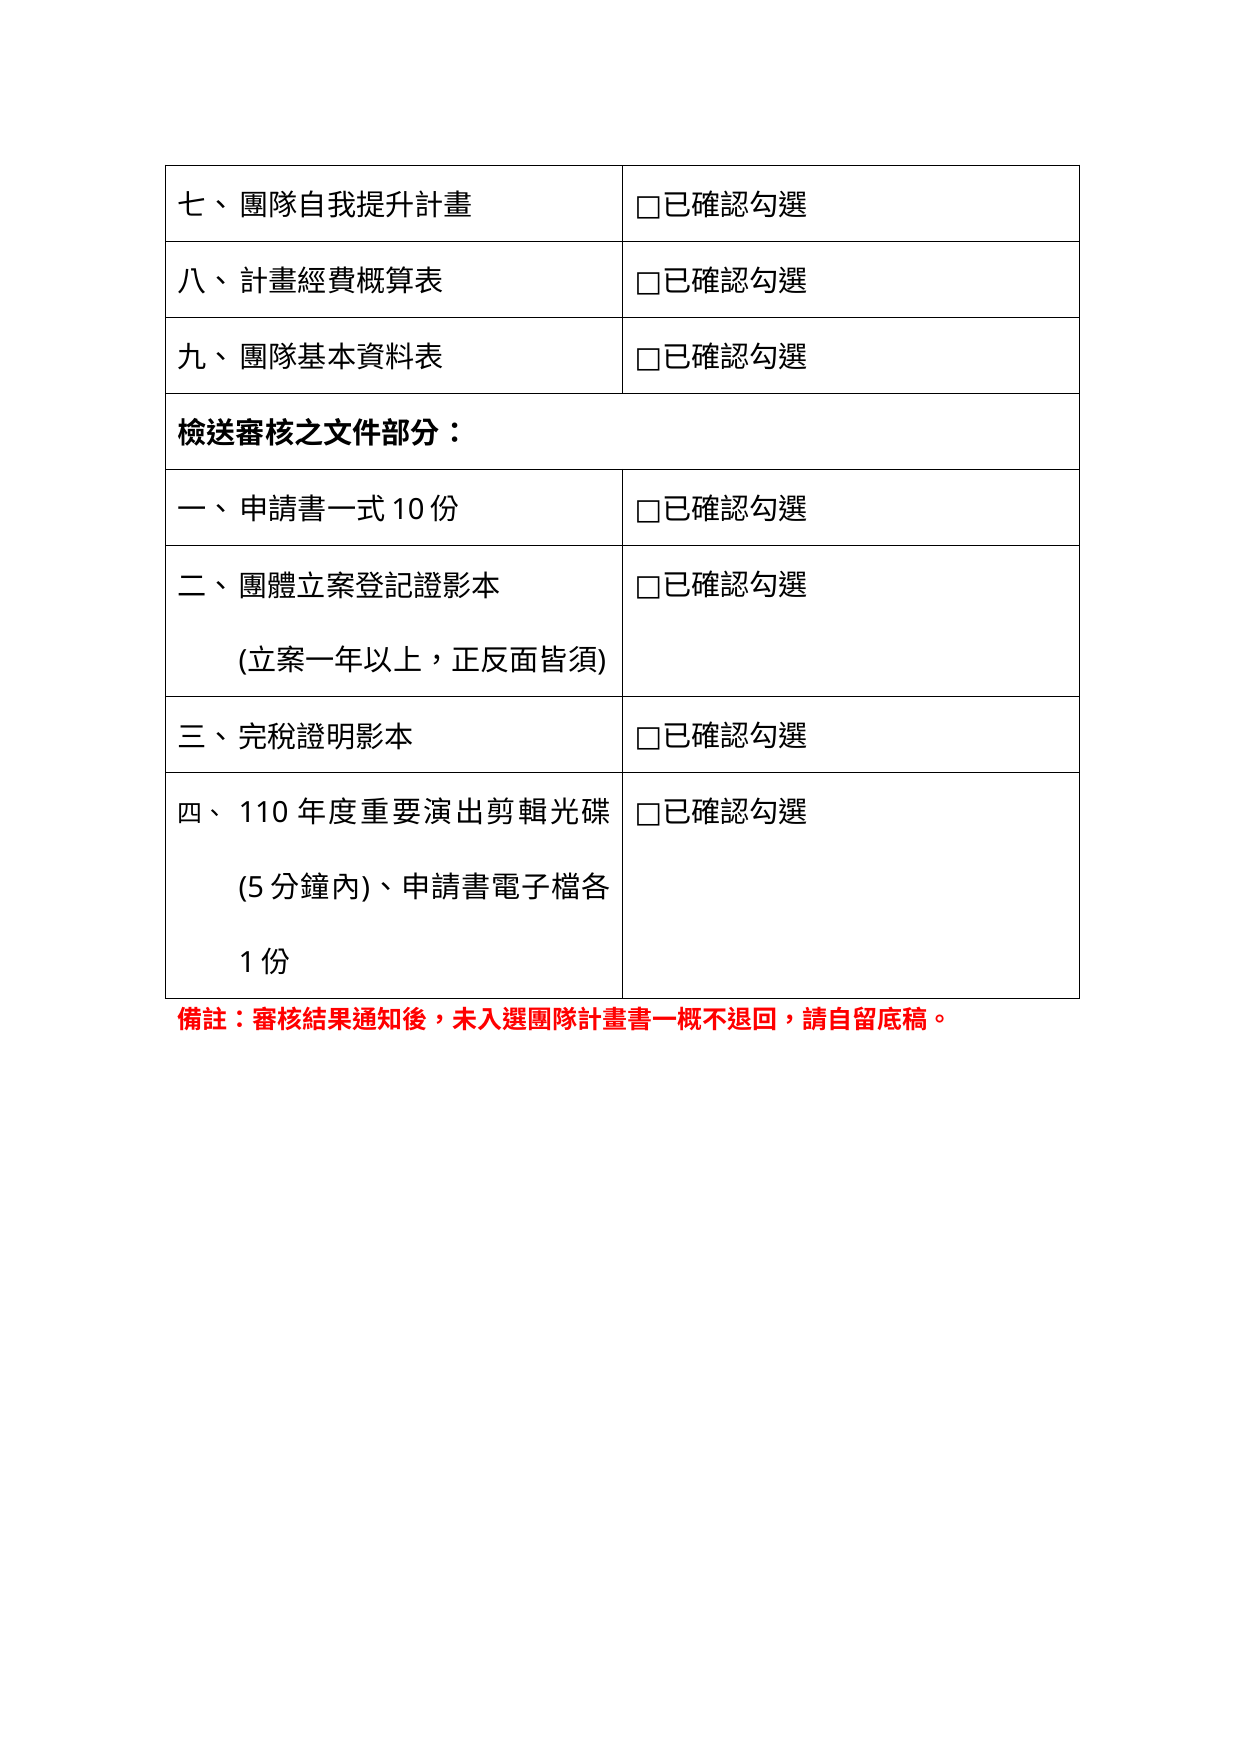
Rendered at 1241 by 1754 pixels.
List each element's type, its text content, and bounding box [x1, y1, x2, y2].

table_cell □已確認勾選 [623, 546, 1079, 696]
table_cell 申請書一式10份 [166, 470, 622, 545]
table_cell □已確認勾選 [623, 166, 1079, 241]
table_cell 檢送審核之文件部分： [166, 394, 1079, 469]
table_cell 團體立案登記證影本 (立案一年以上，正反面皆須) [166, 546, 622, 696]
table_cell □已確認勾選 [623, 697, 1079, 772]
table_cell 完稅證明影本 [166, 697, 622, 772]
table_cell 團隊基本資料表 [166, 318, 622, 393]
table_cell 計畫經費概算表 [166, 242, 622, 317]
table_cell □已確認勾選 [623, 318, 1079, 393]
table_cell 團隊自我提升計畫 [166, 166, 622, 241]
text 備註：審核結果通知後，未入選團隊計畫書一概不退回，請自留底稿。 [177, 999, 1092, 1036]
table_cell □已確認勾選 [623, 470, 1079, 545]
table_cell □已確認勾選 [623, 242, 1079, 317]
table_cell □已確認勾選 [623, 773, 1079, 998]
table_cell 110年度重要演出剪輯光碟(5分鐘內)、申請書電子檔各1份 [166, 773, 622, 998]
